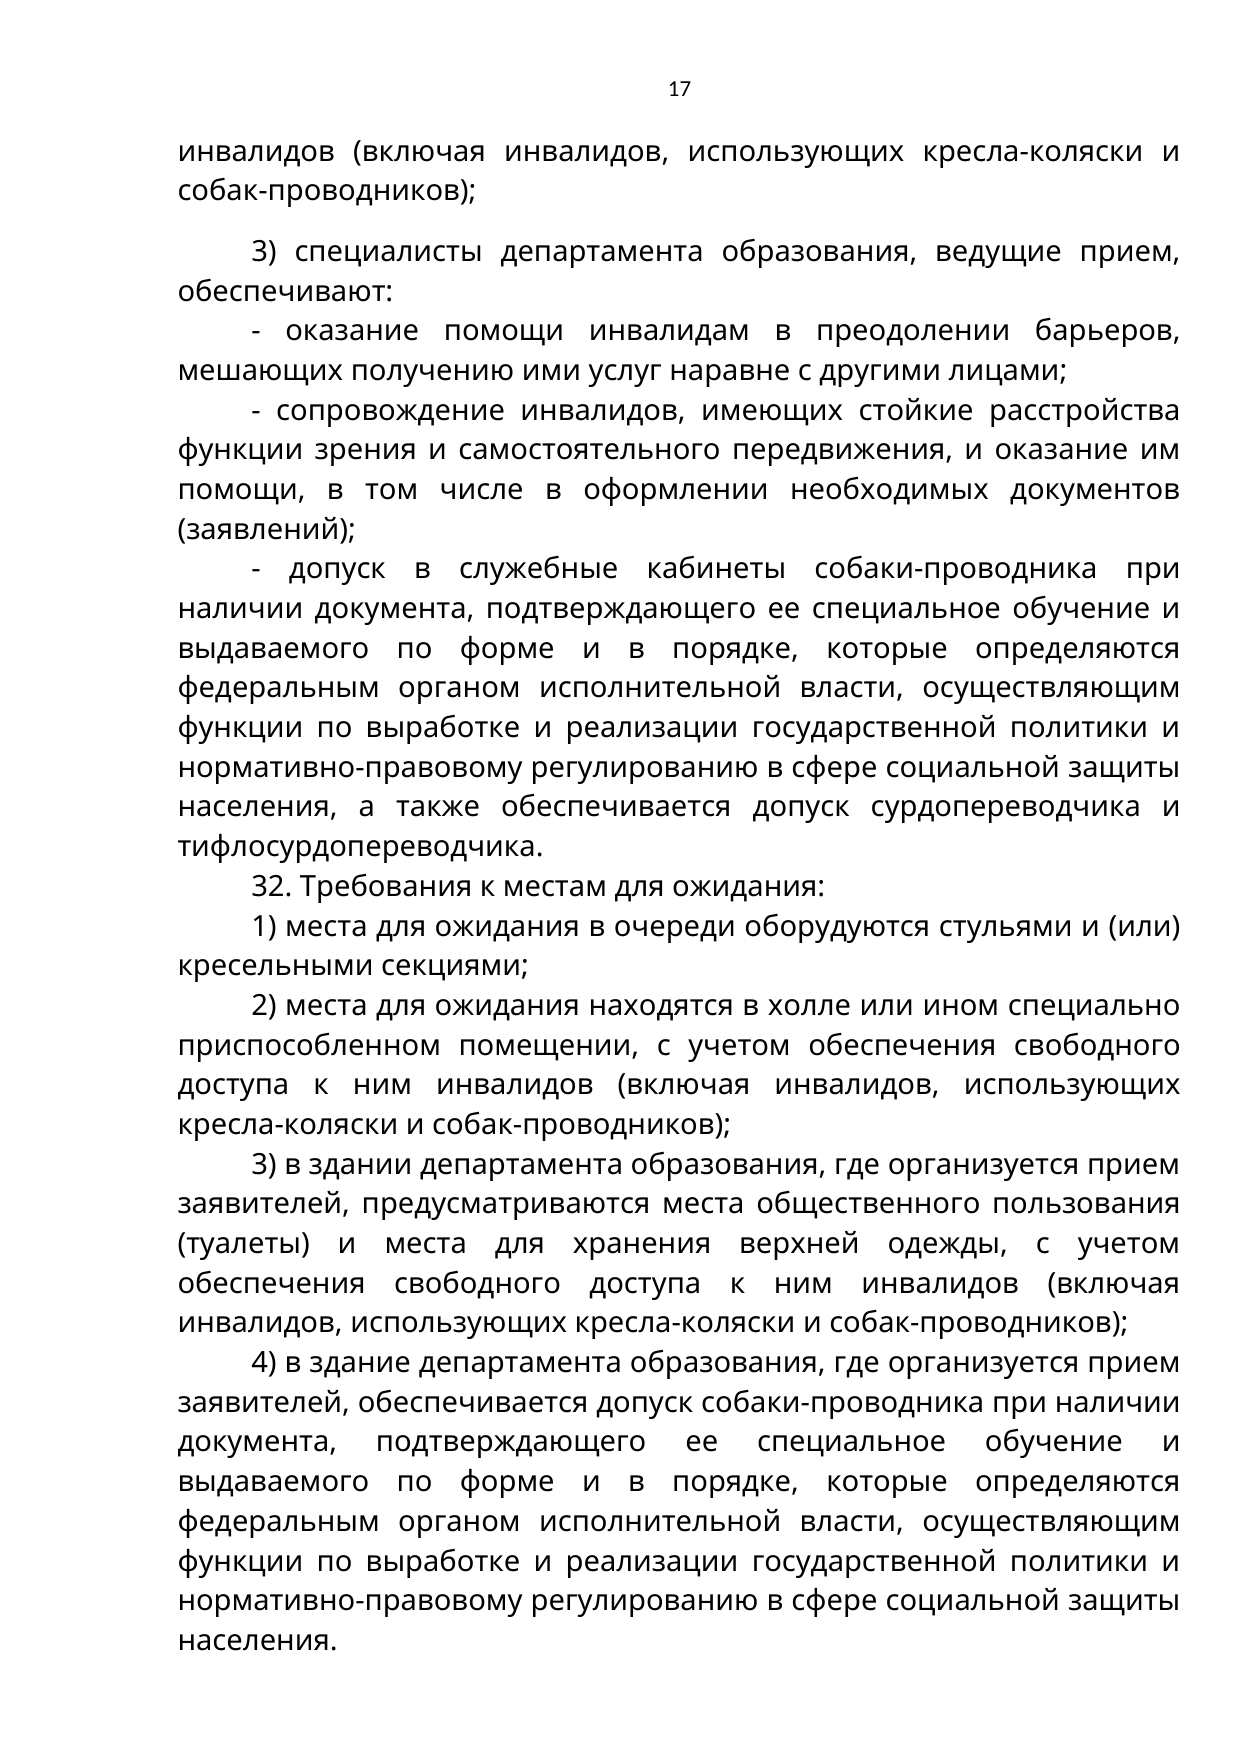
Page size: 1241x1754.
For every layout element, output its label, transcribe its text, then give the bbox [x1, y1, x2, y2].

text - допуск в служебные кабинеты собаки-проводника при наличии документа, подтверждающего ее специальное обучение и выдаваемого по форме и в порядке, которые определяются федеральным органом исполнительной власти, осуществляющим функции по выработке и реализации государственной политики и нормативно-правовому регулированию в сфере социальной защиты населения, а также обеспечивается допуск сурдопереводчика и тифлосурдопереводчика. [177, 548, 1181, 865]
text 4) в здание департамента образования, где организуется прием заявителей, обеспечивается допуск собаки-проводника при наличии документа, подтверждающего ее специальное обучение и выдаваемого по форме и в порядке, которые определяются федеральным органом исполнительной власти, осуществляющим функции по выработке и реализации государственной политики и нормативно-правовому регулированию в сфере социальной защиты населения. [177, 1341, 1181, 1659]
text 2) места для ожидания находятся в холле или ином специально приспособленном помещении, с учетом обеспечения свободного доступа к ним инвалидов (включая инвалидов, использующих кресла-коляски и собак-проводников); [177, 984, 1181, 1143]
text 1) места для ожидания в очереди оборудуются стульями и (или) кресельными секциями; [177, 905, 1181, 984]
text инвалидов (включая инвалидов, использующих кресла-коляски и собак-проводников); [177, 130, 1181, 209]
text - оказание помощи инвалидам в преодолении барьеров, мешающих получению ими услуг наравне с другими лицами; [177, 309, 1181, 389]
text 3) специалисты департамента образования, ведущие прием, обеспечивают: [177, 230, 1181, 309]
text 3) в здании департамента образования, где организуется прием заявителей, предусматриваются места общественного пользования (туалеты) и места для хранения верхней одежды, с учетом обеспечения свободного доступа к ним инвалидов (включая инвалидов, использующих кресла-коляски и собак-проводников); [177, 1143, 1181, 1341]
text - сопровождение инвалидов, имеющих стойкие расстройства функции зрения и самостоятельного передвижения, и оказание им помощи, в том числе в оформлении необходимых документов (заявлений); [177, 389, 1181, 548]
text 32. Требования к местам для ожидания: [177, 865, 1181, 905]
